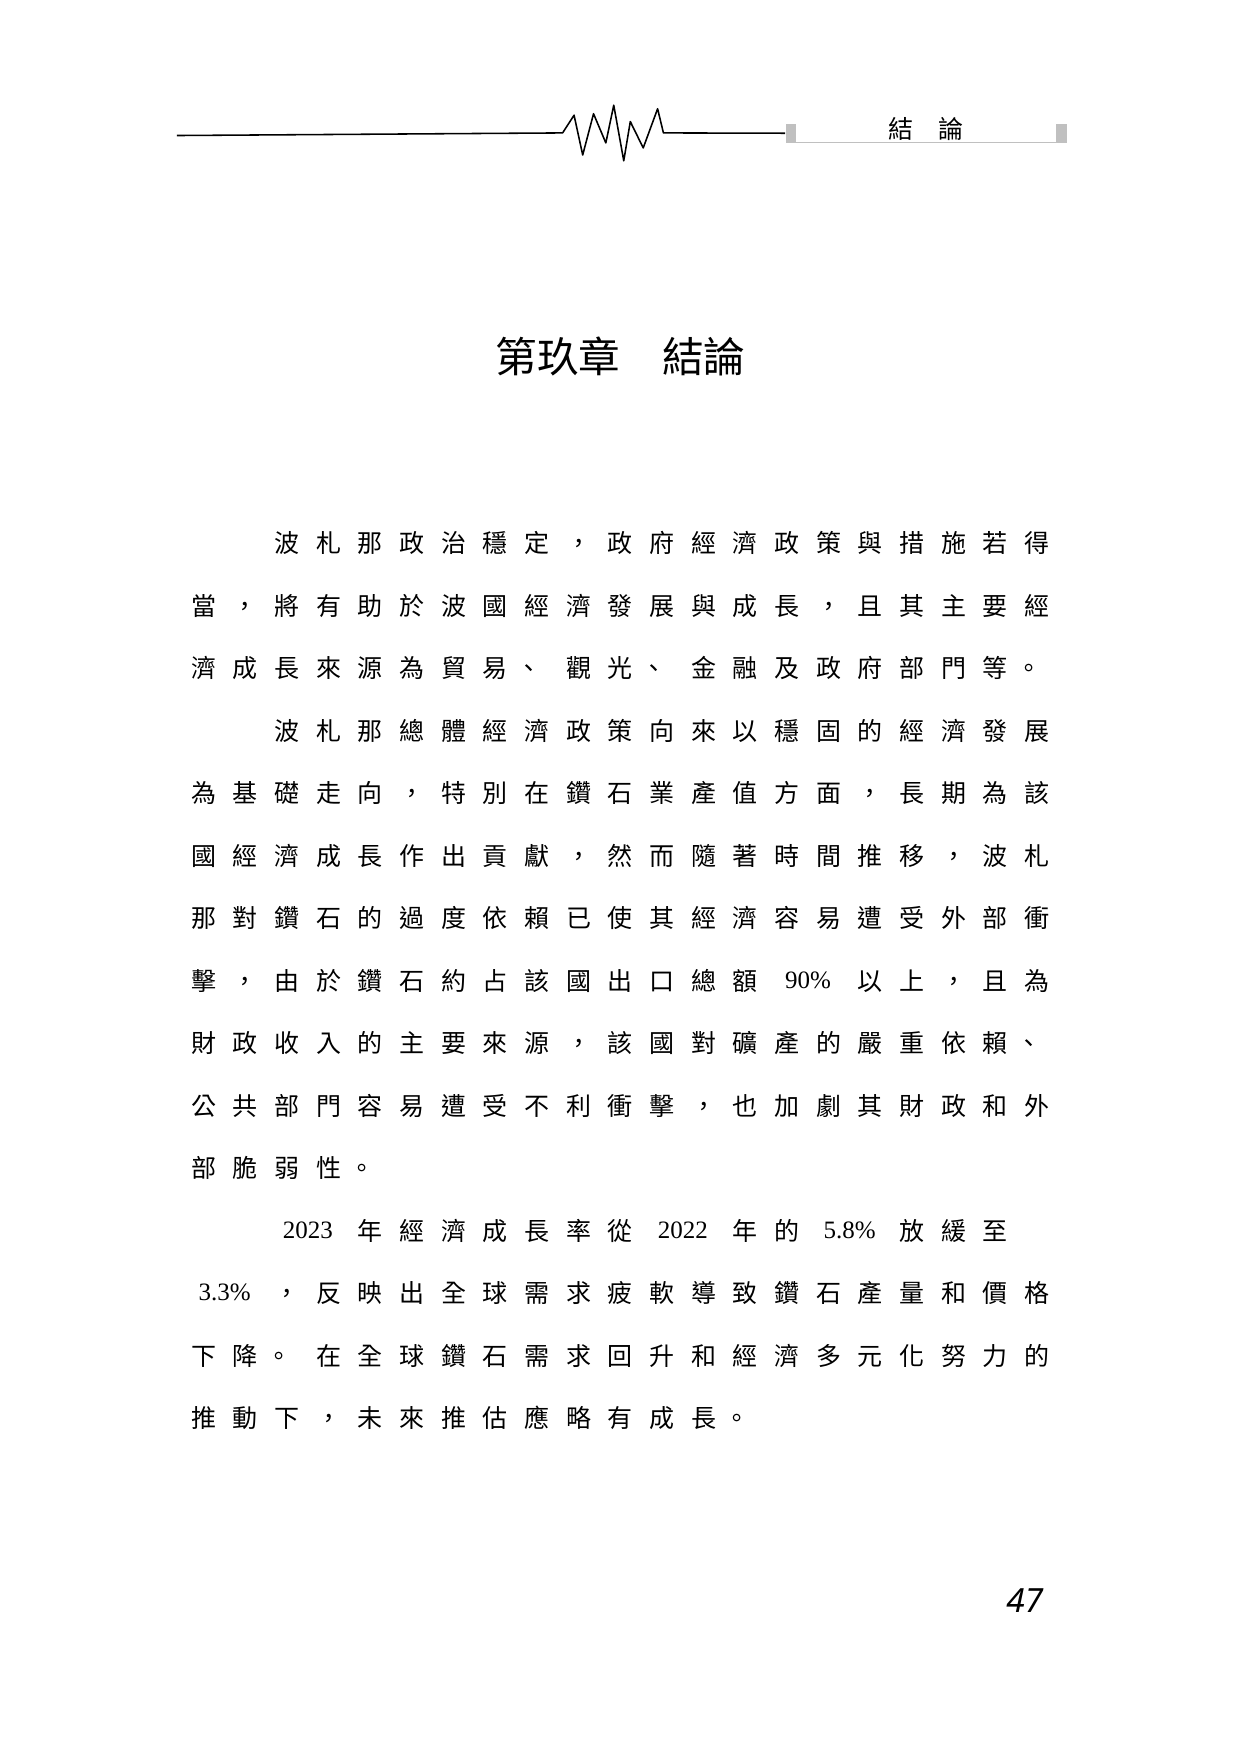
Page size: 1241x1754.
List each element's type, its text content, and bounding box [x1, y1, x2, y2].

text 2023年經濟成長率從2022年的5.8%放緩至3.3%，反映出全球需求疲軟導致鑽石產量和價格下降。在全球鑽石需求回升和經濟多元化努力的推動下，未來推估應略有成長。 [183, 1188, 1058, 1438]
text 第玖章 結論 [183, 313, 1058, 375]
text 波札那總體經濟政策向來以穩固的經濟發展為基礎走向，特別在鑽石業產值方面，長期為該國經濟成長作出貢獻，然而隨著時間推移，波札那對鑽石的過度依賴已使其經濟容易遭受外部衝擊，由於鑽石約占該國出口總額90%以上，且為財政收入的主要來源，該國對礦產的嚴重依賴、公共部門容易遭受不利衝擊，也加劇其財政和外部脆弱性。 [183, 688, 1058, 1188]
text 波札那政治穩定，政府經濟政策與措施若得當，將有助於波國經濟發展與成長，且其主要經濟成長來源為貿易、觀光、金融及政府部門等。 [183, 500, 1058, 688]
